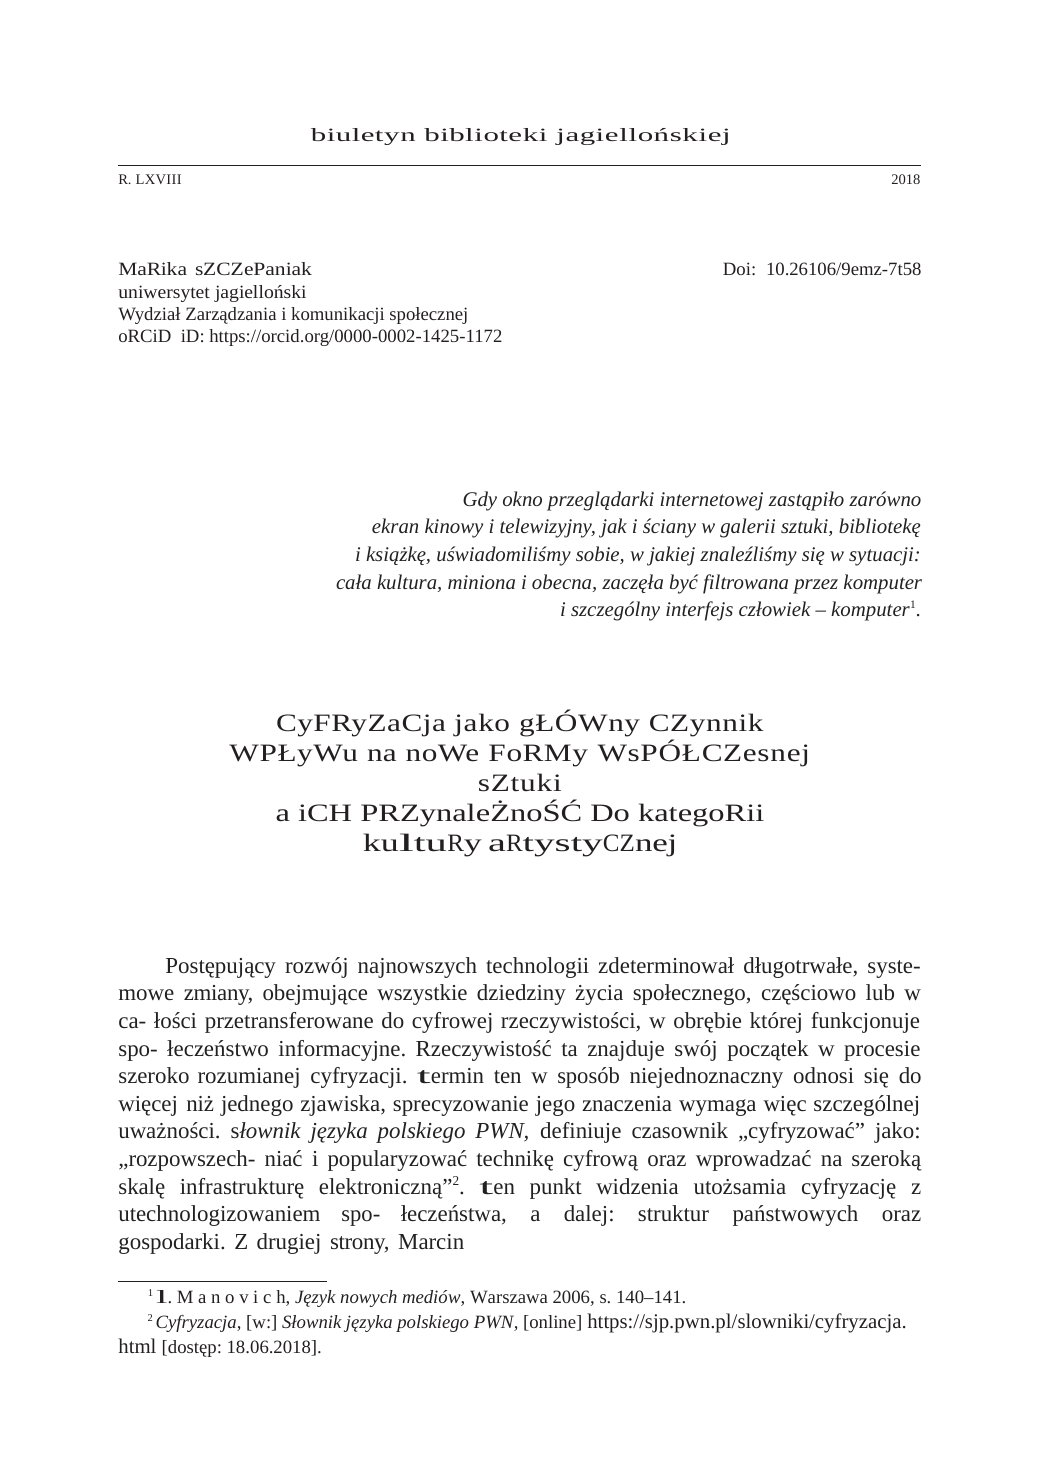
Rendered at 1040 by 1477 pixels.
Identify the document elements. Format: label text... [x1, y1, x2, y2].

text biuletyn biblioteki jagiellońskiej [311, 124, 933, 146]
text i szczególny interfejs człowiek – komputer1. [560, 597, 933, 621]
text Gdy okno przeglądarki internetowej zastąpiło zarówno ekran kinowy i telewizyjny, jak i ściany w galerii sztuki, bibliotekę [372, 487, 933, 538]
text CyFRyZaCja jako gŁÓWny CZynnik WPŁyWu na noWe FoRMy WsPÓŁCZesnej sZtuki [210, 708, 829, 797]
text 1 l. M a n o v i c h, Język nowych mediów, Warszawa 2006, s. 140–141. [148, 1281, 933, 1308]
text 2 Cyfryzacja, [w:] Słownik języka polskiego PWN, [online] https://sjp.pwn.pl/slowniki/cyfryzacja. html [dostęp: 18.06.2018]. [118, 1309, 933, 1358]
text Postępujący rozwój najnowszych technologii zdeterminował długotrwałe, syste- mowe zmiany, obejmujące wszystkie dziedziny życia społecznego, częściowo lub w ca- łości przetransferowane do cyfrowej rzeczywistości, w obrębie której funkcjonuje spo- łeczeństwo informacyjne. Rzeczywistość ta znajduje swój początek w procesie szeroko rozumianej cyfryzacji. termin ten w sposób niejednoznaczny odnosi się do więcej niż jednego zjawiska, sprecyzowanie jego znaczenia wymaga więc szczególnej uważności. słownik języka polskiego PWN, definiuje czasownik „cyfryzować” jako: „rozpowszech- niać i popularyzować technikę cyfrową oraz wprowadzać na szeroką skalę infrastrukturę elektroniczną”2. ten punkt widzenia utożsamia cyfryzację z utechnologizowaniem spo- łeczeństwa, a dalej: struktur państwowych oraz gospodarki. Z drugiej strony, Marcin [118, 952, 922, 1254]
text a iCH PRZynaleŻnoŚĆ Do kategoRii kultuRy aRtystyCZnej [274, 798, 766, 857]
text R. LXVIII 2018 [118, 149, 933, 187]
text MaRika sZCZePaniak Doi: 10.26106/9emz-7t58 uniwersytet jagielloński [118, 258, 922, 302]
text Wydział Zarządzania i komunikacji społecznej oRCiD iD: https://orcid.org/0000-0002-1425-1172 [118, 303, 505, 347]
text i książkę, uświadomiliśmy sobie, w jakiej znaleźliśmy się w sytuacji: cała kultura, miniona i obecna, zaczęła być filtrowana przez komputer [336, 542, 933, 594]
